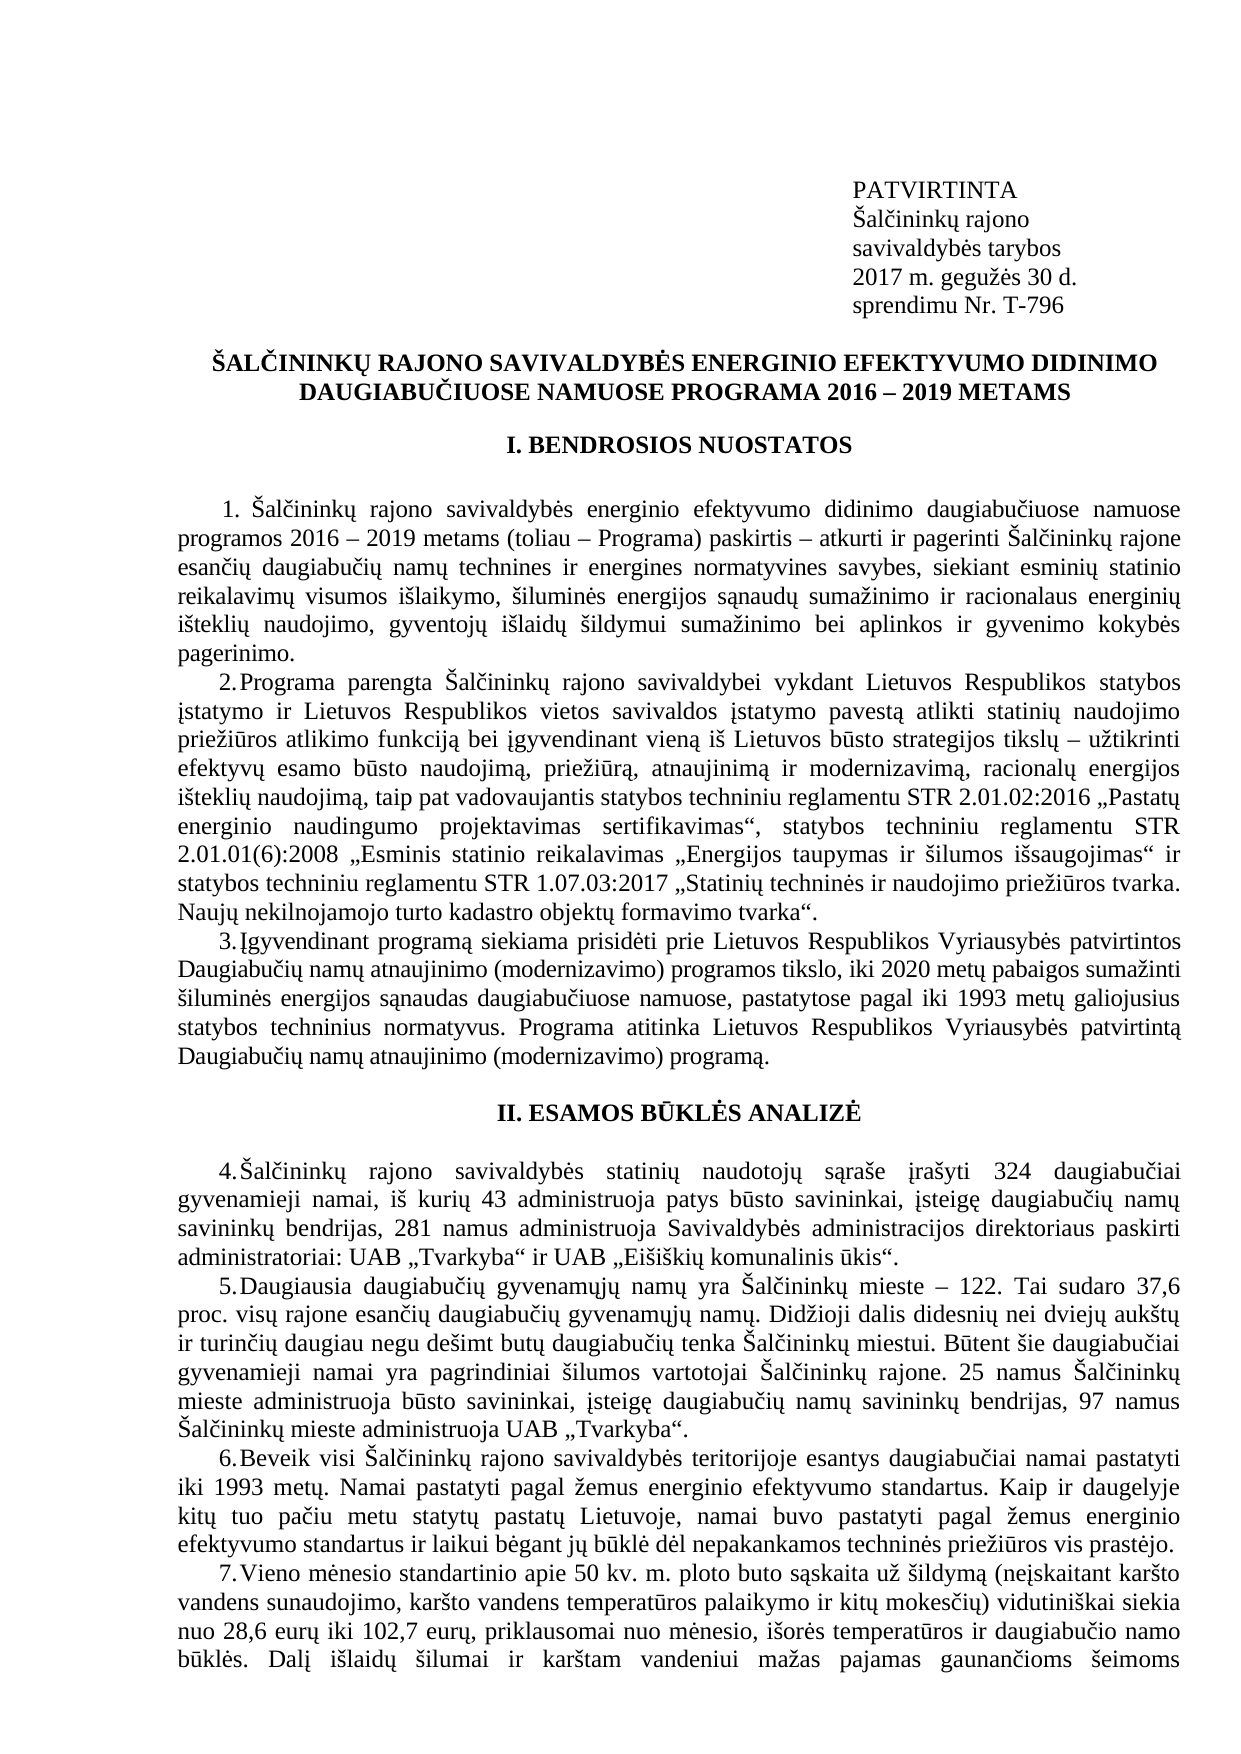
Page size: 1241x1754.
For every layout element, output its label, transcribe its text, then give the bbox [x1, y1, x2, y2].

text I. BENDROSIOS NUOSTATOS [177, 430, 1181, 458]
text II. ESAMOS BŪKLĖS ANALIZĖ [177, 1098, 1181, 1127]
text 5. Daugiausia daugiabučių gyvenamųjų namų yra Šalčininkų mieste – 122. Tai sudaro 37,6 proc. visų rajone esančių daugiabučių gyvenamųjų namų. Didžioji dalis didesnių nei dviejų aukštų ir turinčių daugiau negu dešimt butų daugiabučių tenka Šalčininkų miestui. Būtent šie daugiabučiai gyvenamieji namai yra pagrindiniai šilumos vartotojai Šalčininkų rajone. 25 namus Šalčininkų mieste administruoja būsto savininkai, įsteigę daugiabučių namų savininkų bendrijas, 97 namus Šalčininkų mieste administruoja UAB „Tvarkyba“. [177, 1271, 1181, 1443]
text savivaldybės tarybos [177, 233, 1181, 262]
text 6. Beveik visi Šalčininkų rajono savivaldybės teritorijoje esantys daugiabučiai namai pastatyti iki 1993 metų. Namai pastatyti pagal žemus energinio efektyvumo standartus. Kaip ir daugelyje kitų tuo pačiu metu statytų pastatų Lietuvoje, namai buvo pastatyti pagal žemus energinio efektyvumo standartus ir laikui bėgant jų būklė dėl nepakankamos techninės priežiūros vis prastėjo. [177, 1443, 1181, 1558]
text 1. Šalčininkų rajono savivaldybės energinio efektyvumo didinimo daugiabučiuose namuose programos 2016 – 2019 metams (toliau – Programa) paskirtis – atkurti ir pagerinti Šalčininkų rajone esančių daugiabučių namų technines ir energines normatyvines savybes, siekiant esminių statinio reikalavimų visumos išlaikymo, šiluminės energijos sąnaudų sumažinimo ir racionalaus energinių išteklių naudojimo, gyventojų išlaidų šildymui sumažinimo bei aplinkos ir gyvenimo kokybės pagerinimo. [177, 494, 1181, 667]
text 4. Šalčininkų rajono savivaldybės statinių naudotojų sąraše įrašyti 324 daugiabučiai gyvenamieji namai, iš kurių 43 administruoja patys būsto savininkai, įsteigę daugiabučių namų savininkų bendrijas, 281 namus administruoja Savivaldybės administracijos direktoriaus paskirti administratoriai: UAB „Tvarkyba“ ir UAB „Eišiškių komunalinis ūkis“. [177, 1156, 1181, 1271]
text ŠALČININKŲ RAJONO SAVIVALDYBĖS ENERGINIO EFEKTYVUMO DIDINIMO DAUGIABUČIUOSE NAMUOSE PROGRAMA 2016 – 2019 METAMS [189, 348, 1181, 406]
text 7. Vieno mėnesio standartinio apie 50 kv. m. ploto buto sąskaita už šildymą (neįskaitant karšto vandens sunaudojimo, karšto vandens temperatūros palaikymo ir kitų mokesčių) vidutiniškai siekia nuo 28,6 eurų iki 102,7 eurų, priklausomai nuo mėnesio, išorės temperatūros ir daugiabučio namo būklės. Dalį išlaidų šilumai ir karštam vandeniui mažas pajamas gaunančioms šeimoms [177, 1558, 1181, 1673]
text 3. Įgyvendinant programą siekiama prisidėti prie Lietuvos Respublikos Vyriausybės patvirtintos Daugiabučių namų atnaujinimo (modernizavimo) programos tikslo, iki 2020 metų pabaigos sumažinti šiluminės energijos sąnaudas daugiabučiuose namuose, pastatytose pagal iki 1993 metų galiojusius statybos techninius normatyvus. Programa atitinka Lietuvos Respublikos Vyriausybės patvirtintą Daugiabučių namų atnaujinimo (modernizavimo) programą. [177, 926, 1181, 1069]
text 2017 m. gegužės 30 d. [177, 262, 1181, 291]
text PATVIRTINTA [177, 176, 1181, 204]
text Šalčininkų rajono [177, 204, 1181, 233]
text 2. Programa parengta Šalčininkų rajono savivaldybei vykdant Lietuvos Respublikos statybos įstatymo ir Lietuvos Respublikos vietos savivaldos įstatymo pavestą atlikti statinių naudojimo priežiūros atlikimo funkciją bei įgyvendinant vieną iš Lietuvos būsto strategijos tikslų – užtikrinti efektyvų esamo būsto naudojimą, priežiūrą, atnaujinimą ir modernizavimą, racionalų energijos išteklių naudojimą, taip pat vadovaujantis statybos techniniu reglamentu STR 2.01.02:2016 „Pastatų energinio naudingumo projektavimas sertifikavimas“, statybos techniniu reglamentu STR 2.01.01(6):2008 „Esminis statinio reikalavimas „Energijos taupymas ir šilumos išsaugojimas“ ir statybos techniniu reglamentu STR 1.07.03:2017 „Statinių techninės ir naudojimo priežiūros tvarka. Naujų nekilnojamojo turto kadastro objektų formavimo tvarka“. [177, 667, 1181, 926]
text sprendimu Nr. T-796 [777, 291, 1181, 319]
